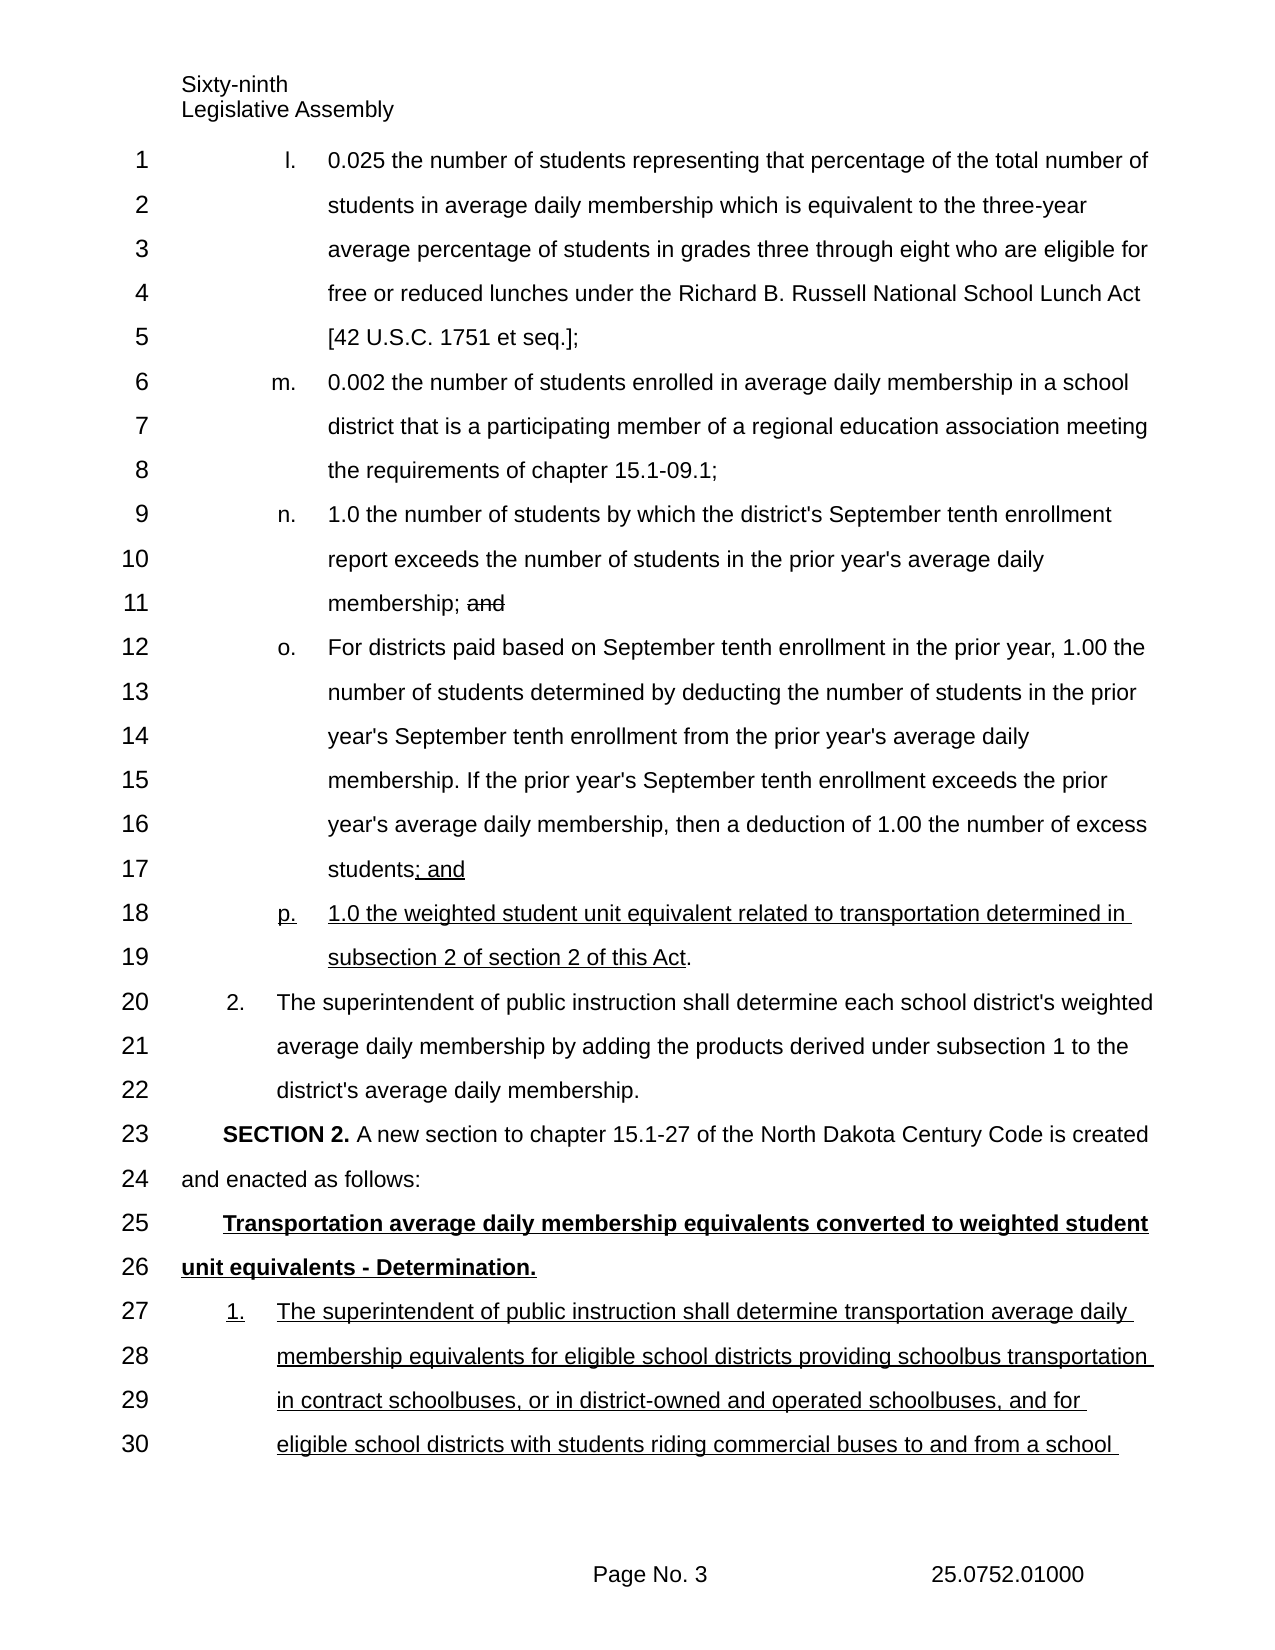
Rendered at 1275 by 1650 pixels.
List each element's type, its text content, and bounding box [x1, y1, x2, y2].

text p. 1.0 the weighted student unit equivalent related to transportation determined in subsection 2 of section 2 of this Act. [181, 886, 1154, 974]
text o. For districts paid based on September tenth enrollment in the prior year, 1.00 the number of students determined by deducting the number of students in the prior year's September tenth enrollment from the prior year's average daily membership. If the prior year's September tenth enrollment exceeds the prior year's average daily membership, then a deduction of 1.00 the number of excess students; and [181, 620, 1154, 886]
text l. 0.025 the number of students representing that percentage of the total number of students in average daily membership which is equivalent to the three‑year average percentage of students in grades three through eight who are eligible for free or reduced lunches under the Richard B. Russell National School Lunch Act [42 U.S.C. 1751 et seq.]; [181, 133, 1154, 355]
text 2. The superintendent of public instruction shall determine each school district's weighted average daily membership by adding the products derived under subsection 1 to the district's average daily membership. [181, 974, 1154, 1107]
text n. 1.0 the number of students by which the district's September tenth enrollment report exceeds the number of students in the prior year's average daily membership; and [181, 487, 1154, 620]
subtitle Transportation average daily membership equivalents converted to weighted student unit equivalents - Determination. [181, 1196, 1154, 1284]
text SECTION 2. A new section to chapter 15.1‑27 of the North Dakota Century Code is created and enacted as follows: [181, 1107, 1154, 1196]
text m. 0.002 the number of students enrolled in average daily membership in a school district that is a participating member of a regional education association meeting the requirements of chapter 15.1‑09.1; [181, 355, 1154, 487]
text 1. The superintendent of public instruction shall determine transportation average daily membership equivalents for eligible school districts providing schoolbus transportation in contract schoolbuses, or in district-owned and operated schoolbuses, and for eligible school districts with students riding commercial buses to and from a school [181, 1284, 1154, 1461]
